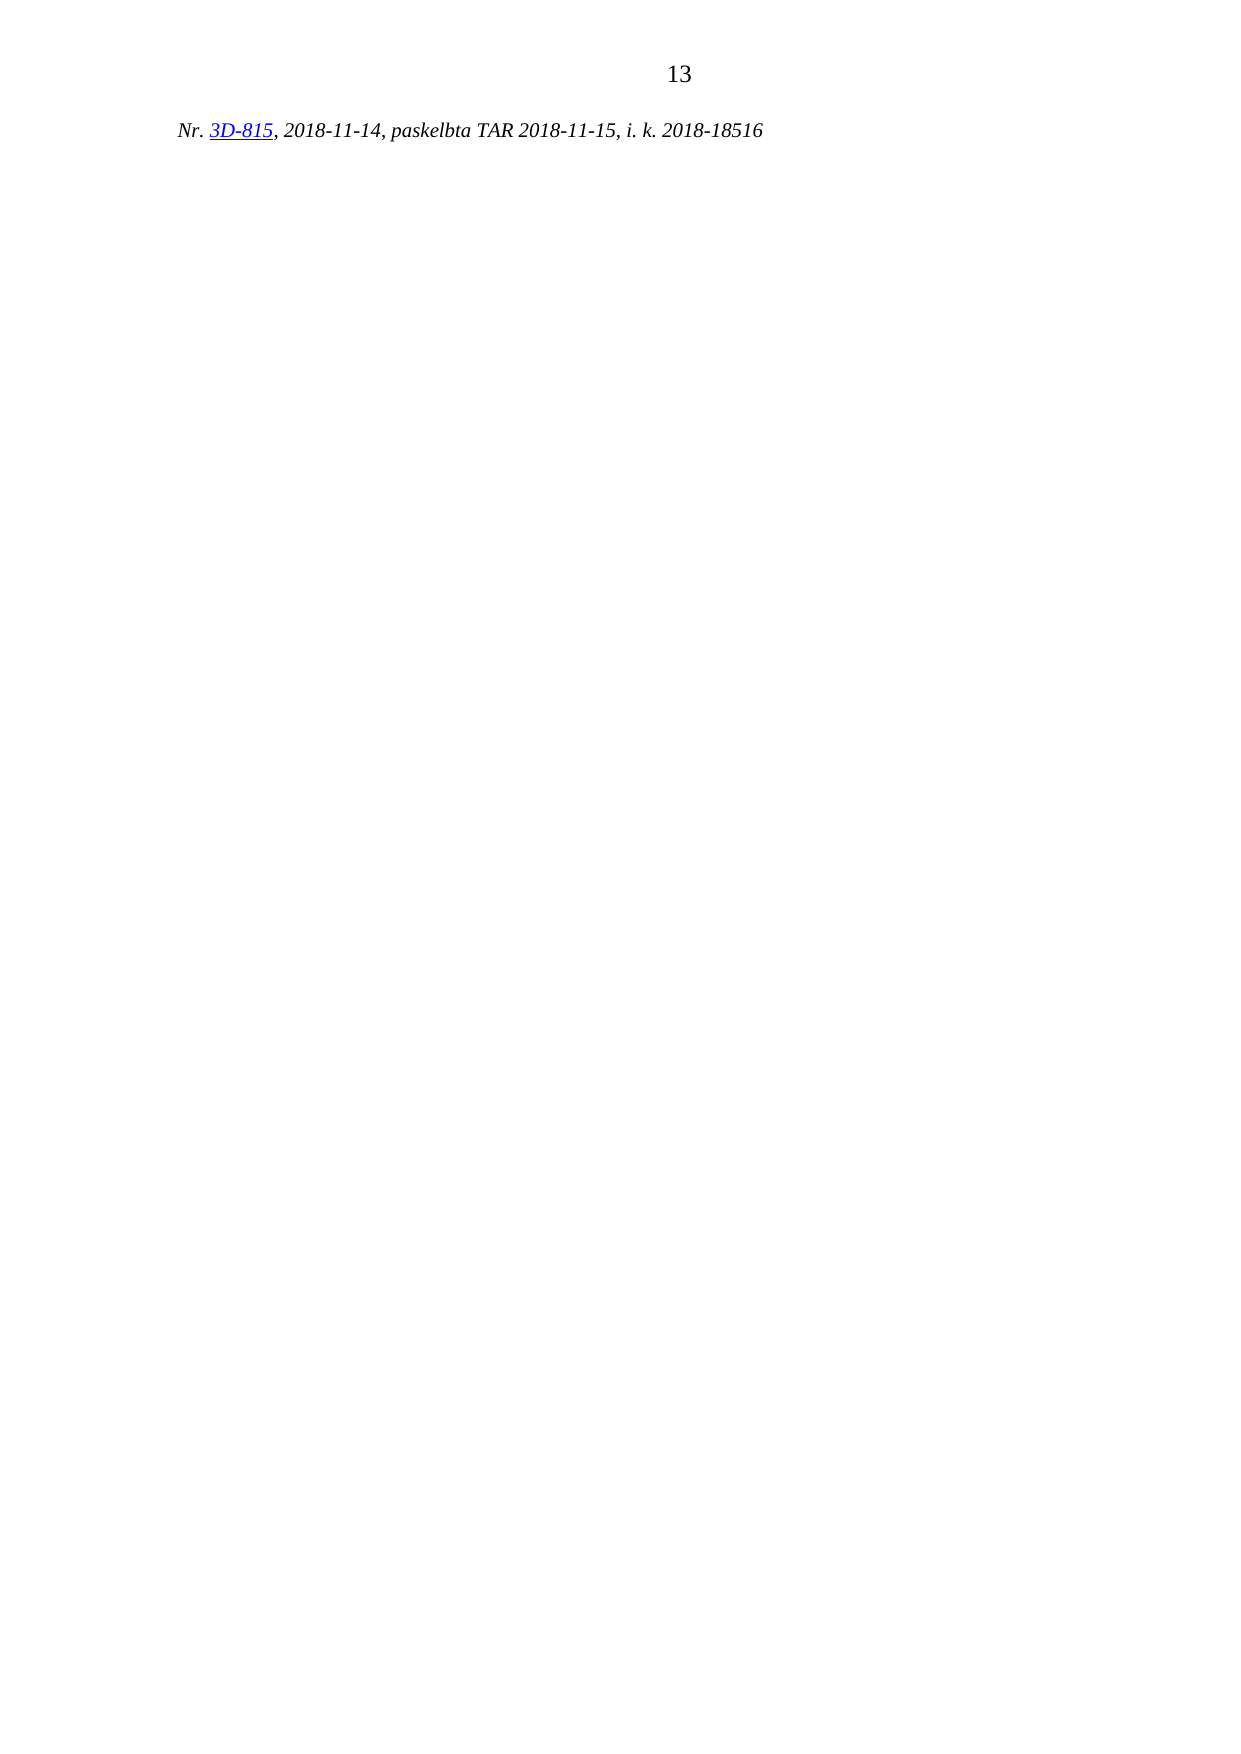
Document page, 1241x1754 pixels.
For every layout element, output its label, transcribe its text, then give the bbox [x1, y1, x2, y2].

text Nr. 3D-815, 2018-11-14, paskelbta TAR 2018-11-15, i. k. 2018-18516 [177, 118, 1181, 142]
